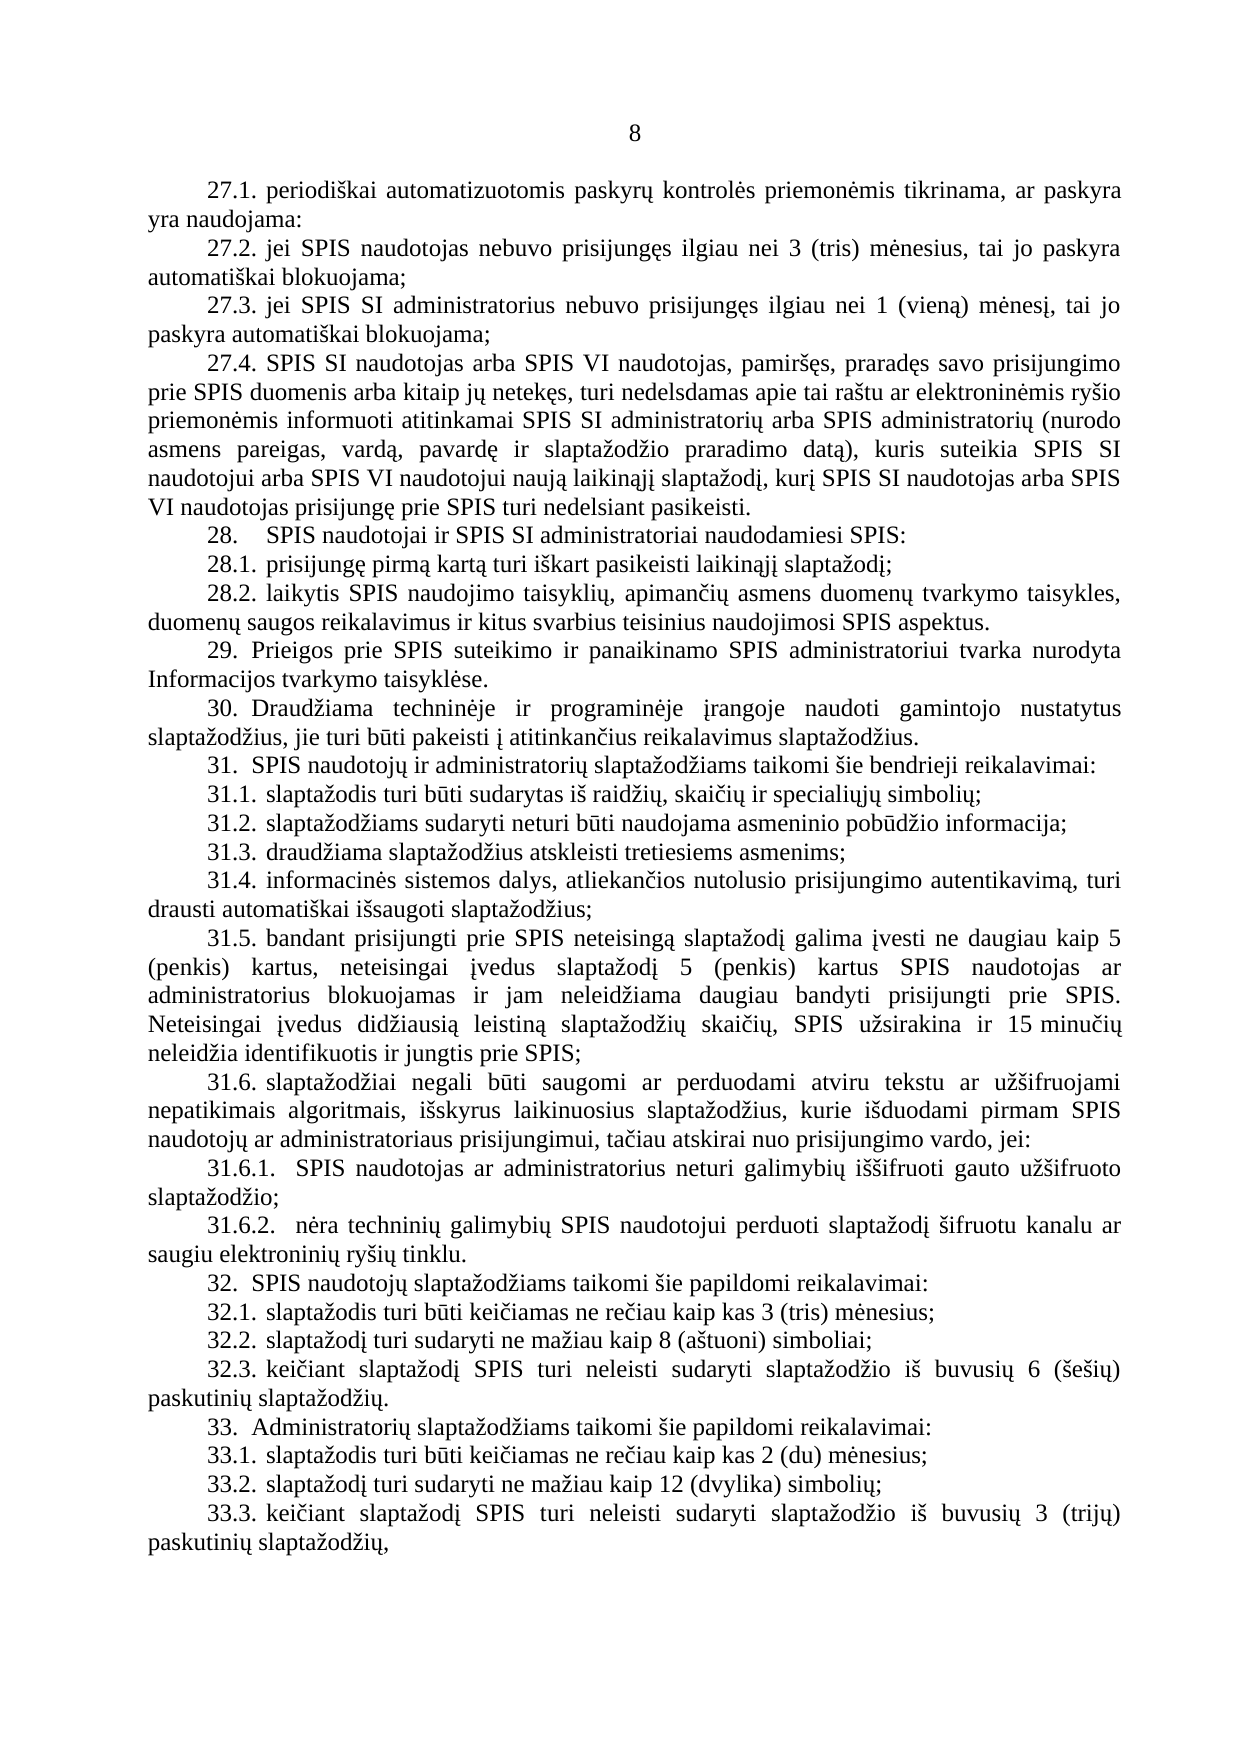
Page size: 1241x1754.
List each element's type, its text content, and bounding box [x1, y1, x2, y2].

text 32. SPIS naudotojų slaptažodžiams taikomi šie papildomi reikalavimai: [148, 1268, 1122, 1297]
text 31.2. slaptažodžiams sudaryti neturi būti naudojama asmeninio pobūdžio informacija; [148, 808, 1122, 837]
text 31.5. bandant prisijungti prie SPIS neteisingą slaptažodį galima įvesti ne daugiau kaip 5 (penkis) kartus, neteisingai įvedus slaptažodį 5 (penkis) kartus SPIS naudotojas ar administratorius blokuojamas ir jam neleidžiama daugiau bandyti prisijungti prie SPIS. Neteisingai įvedus didžiausią leistiną slaptažodžių skaičių, SPIS užsirakina ir 15 minučių neleidžia identifikuotis ir jungtis prie SPIS; [148, 923, 1122, 1067]
text 31.1. slaptažodis turi būti sudarytas iš raidžių, skaičių ir specialiųjų simbolių; [148, 779, 1122, 808]
text 27.1. periodiškai automatizuotomis paskyrų kontrolės priemonėmis tikrinama, ar paskyra yra naudojama: [148, 176, 1122, 233]
text 33. Administratorių slaptažodžiams taikomi šie papildomi reikalavimai: [148, 1412, 1122, 1441]
text 31.6.2. nėra techninių galimybių SPIS naudotojui perduoti slaptažodį šifruotu kanalu ar saugiu elektroninių ryšių tinklu. [148, 1211, 1122, 1268]
text 31.6. slaptažodžiai negali būti saugomi ar perduodami atviru tekstu ar užšifruojami nepatikimais algoritmais, išskyrus laikinuosius slaptažodžius, kurie išduodami pirmam SPIS naudotojų ar administratoriaus prisijungimui, tačiau atskirai nuo prisijungimo vardo, jei: [148, 1067, 1122, 1153]
text 32.1. slaptažodis turi būti keičiamas ne rečiau kaip kas 3 (tris) mėnesius; [148, 1297, 1122, 1326]
text 31.6.1. SPIS naudotojas ar administratorius neturi galimybių iššifruoti gauto užšifruoto slaptažodžio; [148, 1153, 1122, 1211]
text 28. SPIS naudotojai ir SPIS SI administratoriai naudodamiesi SPIS: [148, 521, 1122, 549]
text 31.4. informacinės sistemos dalys, atliekančios nutolusio prisijungimo autentikavimą, turi drausti automatiškai išsaugoti slaptažodžius; [148, 866, 1122, 923]
text 32.2. slaptažodį turi sudaryti ne mažiau kaip 8 (aštuoni) simboliai; [148, 1326, 1122, 1354]
text 33.1. slaptažodis turi būti keičiamas ne rečiau kaip kas 2 (du) mėnesius; [148, 1441, 1122, 1469]
text 30. Draudžiama techninėje ir programinėje įrangoje naudoti gamintojo nustatytus slaptažodžius, jie turi būti pakeisti į atitinkančius reikalavimus slaptažodžius. [148, 693, 1122, 751]
text 28.2. laikytis SPIS naudojimo taisyklių, apimančių asmens duomenų tvarkymo taisykles, duomenų saugos reikalavimus ir kitus svarbius teisinius naudojimosi SPIS aspektus. [148, 578, 1122, 636]
text 27.4. SPIS SI naudotojas arba SPIS VI naudotojas, pamiršęs, praradęs savo prisijungimo prie SPIS duomenis arba kitaip jų netekęs, turi nedelsdamas apie tai raštu ar elektroninėmis ryšio priemonėmis informuoti atitinkamai SPIS SI administratorių arba SPIS administratorių (nurodo asmens pareigas, vardą, pavardę ir slaptažodžio praradimo datą), kuris suteikia SPIS SI naudotojui arba SPIS VI naudotojui naują laikinąjį slaptažodį, kurį SPIS SI naudotojas arba SPIS VI naudotojas prisijungę prie SPIS turi nedelsiant pasikeisti. [148, 348, 1122, 521]
text 27.3. jei SPIS SI administratorius nebuvo prisijungęs ilgiau nei 1 (vieną) mėnesį, tai jo paskyra automatiškai blokuojama; [148, 291, 1122, 348]
text 31. SPIS naudotojų ir administratorių slaptažodžiams taikomi šie bendrieji reikalavimai: [148, 751, 1122, 779]
text 32.3. keičiant slaptažodį SPIS turi neleisti sudaryti slaptažodžio iš buvusių 6 (šešių) paskutinių slaptažodžių. [148, 1354, 1122, 1412]
text 27.2. jei SPIS naudotojas nebuvo prisijungęs ilgiau nei 3 (tris) mėnesius, tai jo paskyra automatiškai blokuojama; [148, 233, 1122, 291]
text 31.3. draudžiama slaptažodžius atskleisti tretiesiems asmenims; [148, 837, 1122, 866]
text 33.3. keičiant slaptažodį SPIS turi neleisti sudaryti slaptažodžio iš buvusių 3 (trijų) paskutinių slaptažodžių, [148, 1498, 1122, 1556]
text 33.2. slaptažodį turi sudaryti ne mažiau kaip 12 (dvylika) simbolių; [148, 1469, 1122, 1498]
text 28.1. prisijungę pirmą kartą turi iškart pasikeisti laikinąjį slaptažodį; [148, 549, 1122, 578]
text 29. Prieigos prie SPIS suteikimo ir panaikinamo SPIS administratoriui tvarka nurodyta Informacijos tvarkymo taisyklėse. [148, 636, 1122, 693]
